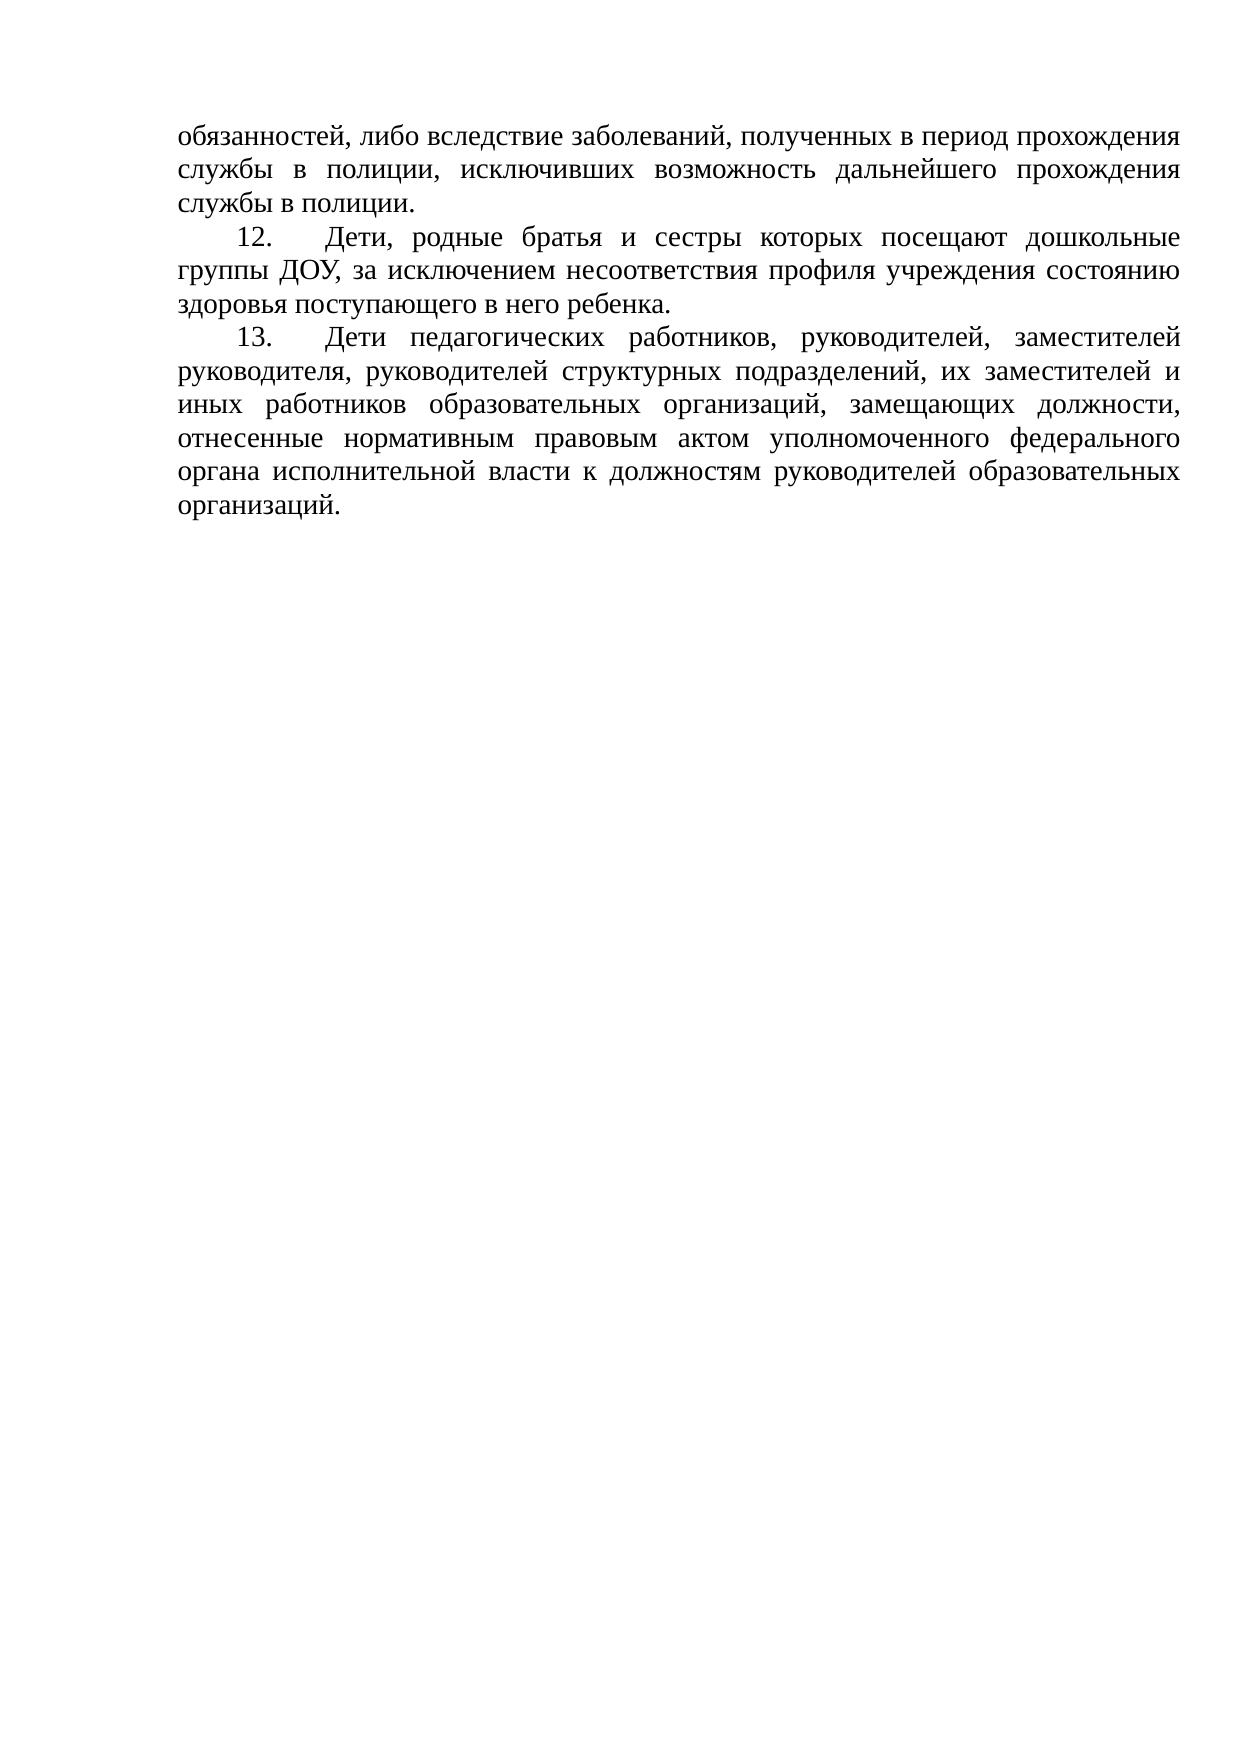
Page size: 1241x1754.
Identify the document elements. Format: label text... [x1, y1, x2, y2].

list обязанностей, либо вследствие заболеваний, полученных в период прохождения службы в полиции, исключивших возможность дальнейшего прохождения службы в полиции. [177, 118, 1181, 219]
list Дети педагогических работников, руководителей, заместителей руководителя, руководителей структурных подразделений, их заместителей и иных работников образовательных организаций, замещающих должности, отнесенные нормативным правовым актом уполномоченного федерального органа исполнительной власти к должностям руководителей образовательных организаций. [177, 319, 1181, 521]
list Дети, родные братья и сестры которых посещают дошкольные группы ДОУ, за исключением несоответствия профиля учреждения состоянию здоровья поступающего в него ребенка. [177, 219, 1181, 319]
